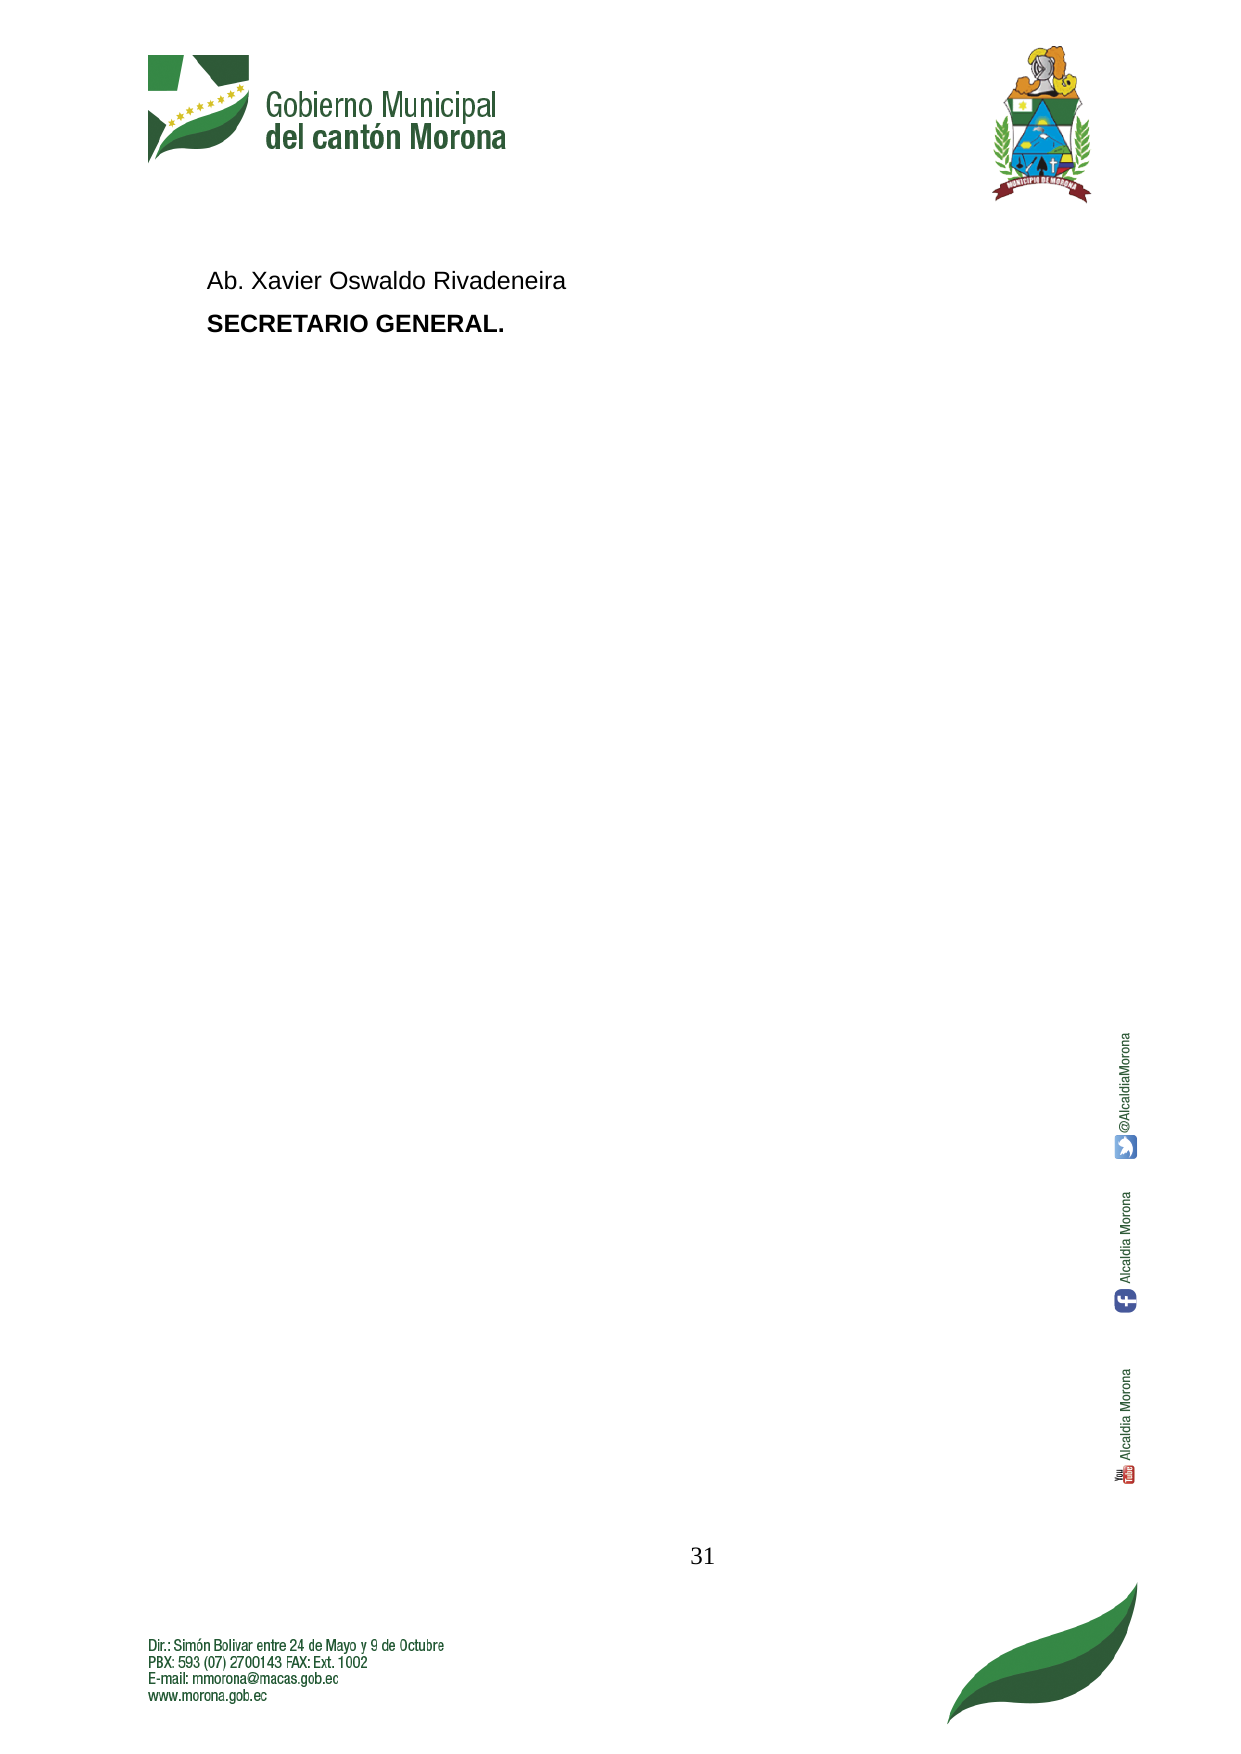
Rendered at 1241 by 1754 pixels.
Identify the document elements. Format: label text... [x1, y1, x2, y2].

text Ab. Xavier Oswaldo Rivadeneira [207, 266, 1081, 295]
picture [147, 41, 1140, 1725]
text SECRETARIO GENERAL. [207, 309, 1081, 338]
